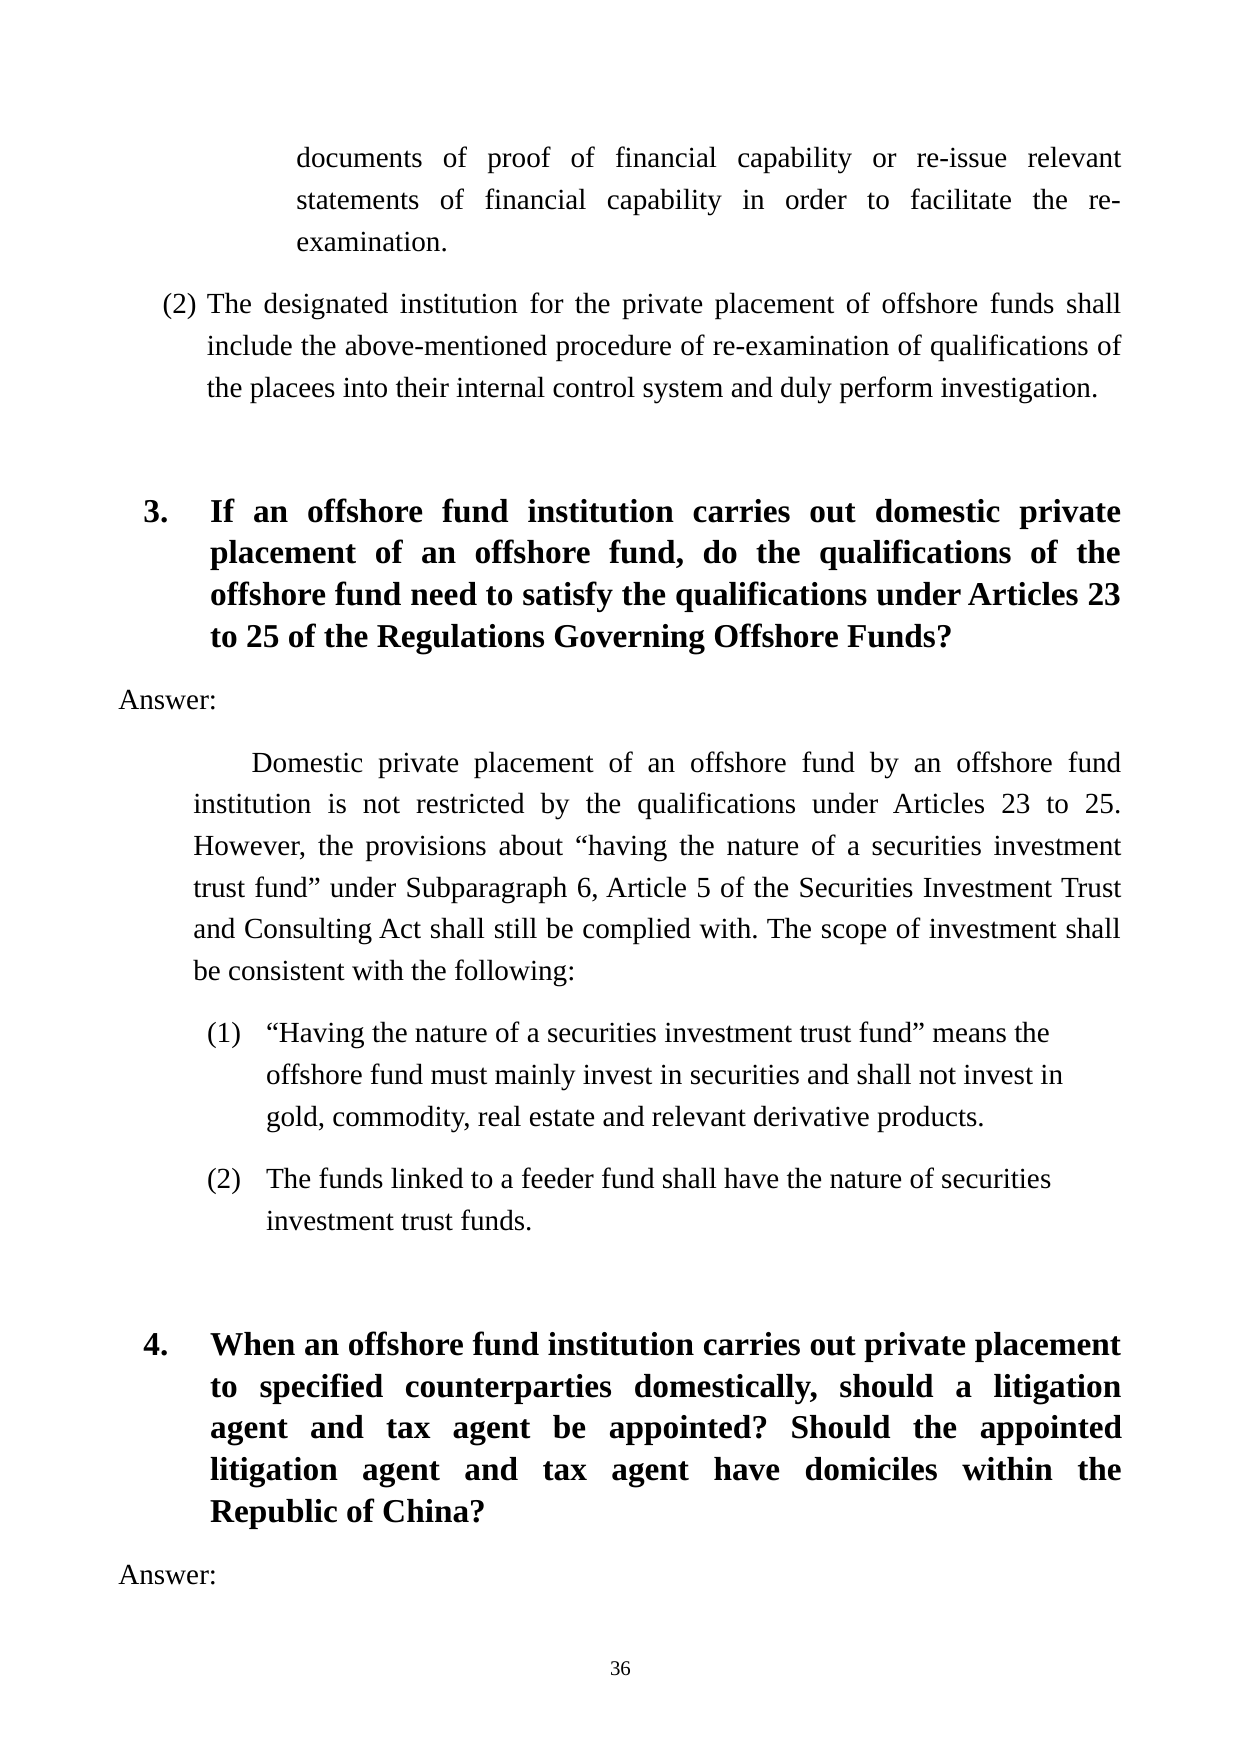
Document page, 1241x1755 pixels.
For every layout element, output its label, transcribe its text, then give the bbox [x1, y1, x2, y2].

text (2) The funds linked to a feeder fund shall have the nature of securities investment trust funds. [207, 1155, 1122, 1239]
text Answer: [118, 676, 1122, 718]
subtitle 4. When an offshore fund institution carries out private placement to specified counterparties domestically, should a litigation agent and tax agent be appointed? Should the appointed litigation agent and tax agent have domiciles within the Republic of China? [143, 1322, 1122, 1530]
text (1) “Having the nature of a securities investment trust fund” means the offshore fund must mainly invest in securities and shall not invest in gold, commodity, real estate and relevant derivative products. [207, 1009, 1122, 1134]
subtitle 3. If an offshore fund institution carries out domestic private placement of an offshore fund, do the qualifications of the offshore fund need to satisfy the qualifications under Articles 23 to 25 of the Regulations Governing Offshore Funds? [143, 489, 1122, 655]
text (2) The designated institution for the private placement of offshore funds shall include the above-mentioned procedure of re-examination of qualifications of the placees into their internal control system and duly perform investigation. [162, 280, 1122, 405]
text Answer: [118, 1551, 1122, 1593]
text Domestic private placement of an offshore fund by an offshore fund institution is not restricted by the qualifications under Articles 23 to 25. However, the provisions about “having the nature of a securities investment trust fund” under Subparagraph 6, Article 5 of the Securities Investment Trust and Consulting Act shall still be complied with. The scope of investment shall be consistent with the following: [193, 739, 1122, 989]
list documents of proof of financial capability or re-issue relevant statements of financial capability in order to facilitate the re-examination. [207, 134, 1122, 259]
